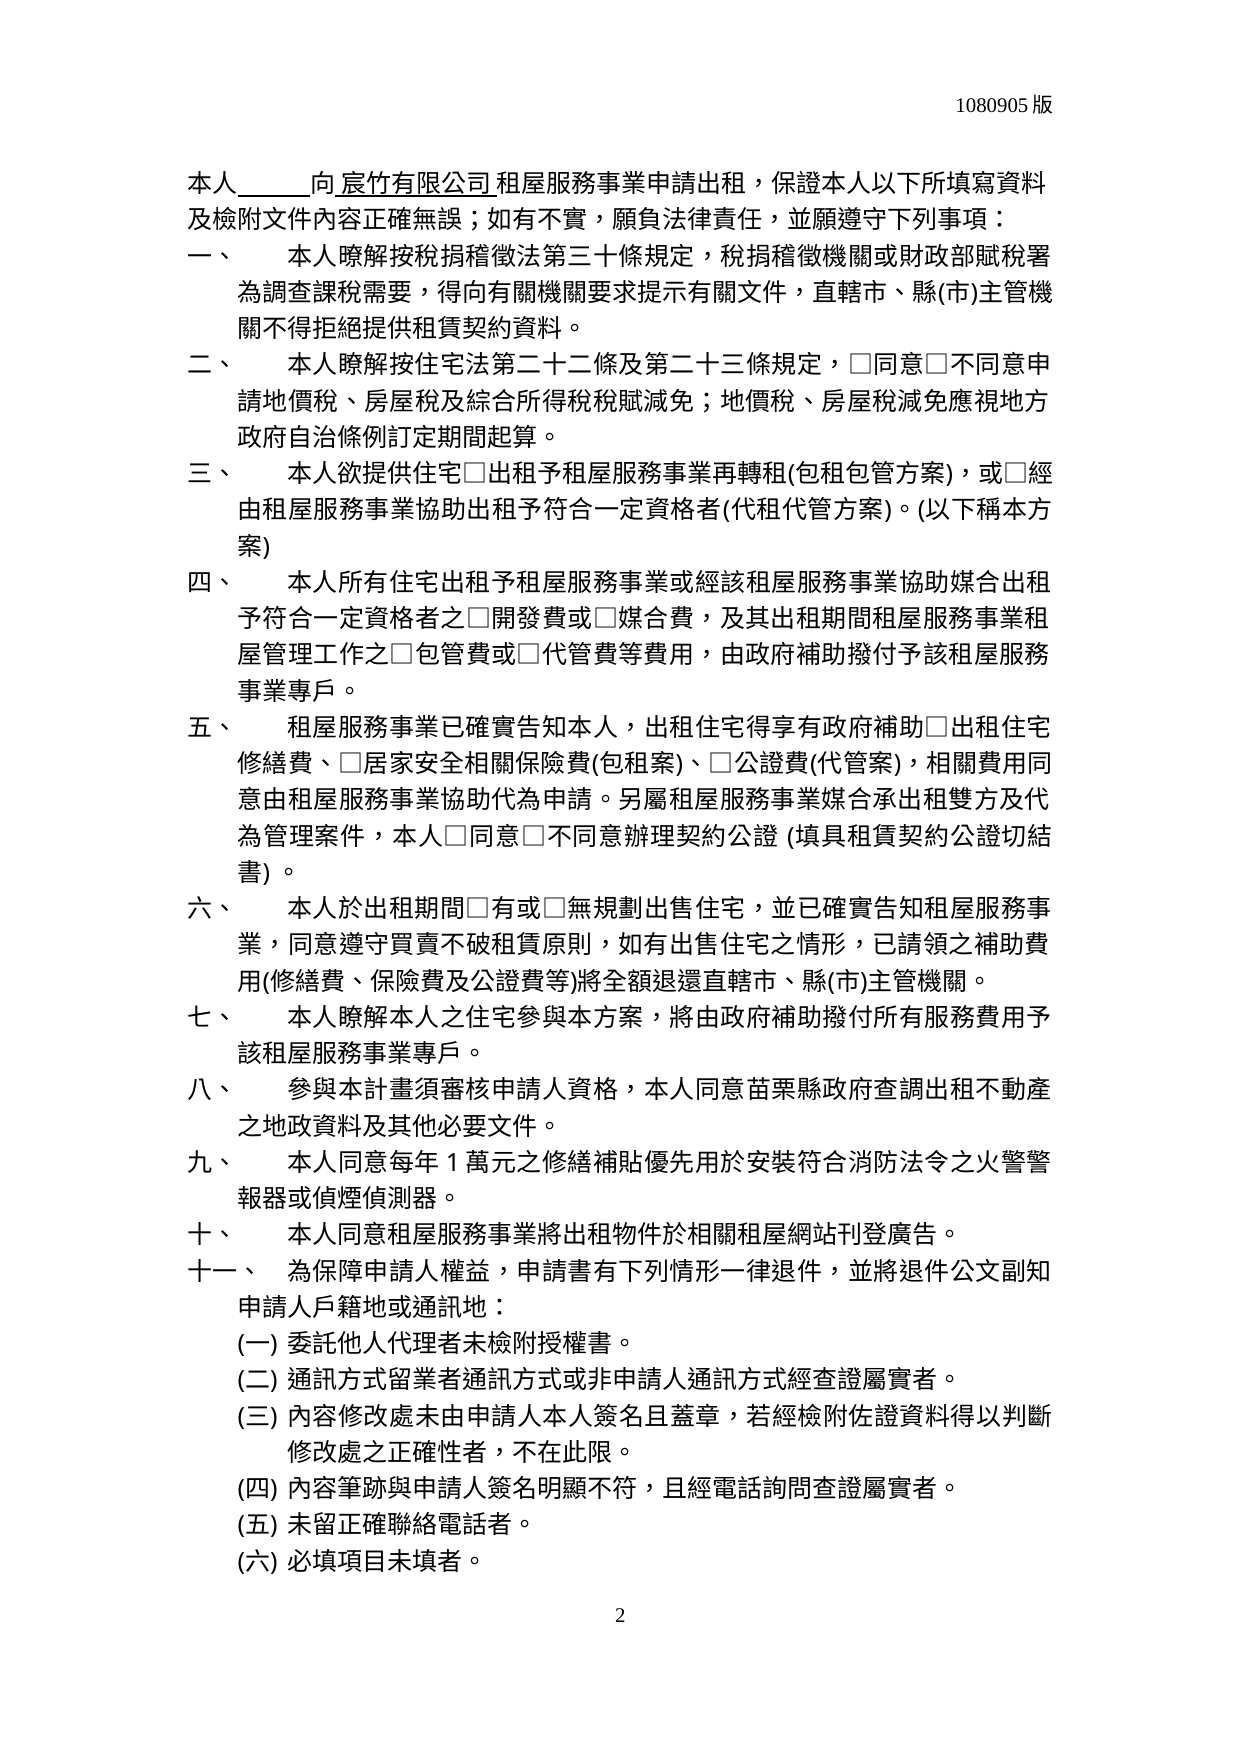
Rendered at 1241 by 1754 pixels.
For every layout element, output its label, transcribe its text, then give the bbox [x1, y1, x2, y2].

subtitle 參與本計畫須審核申請人資格，本人同意苗栗縣政府查調出租不動產之地政資料及其他必要文件。 [187, 1070, 1053, 1142]
subtitle 通訊方式留業者通訊方式或非申請人通訊方式經查證屬實者。 [237, 1360, 1053, 1396]
subtitle 本人暸解按稅捐稽徵法第三十條規定，稅捐稽徵機關或財政部賦稅署為調查課稅需要，得向有關機關要求提示有關文件，直轄市、縣(市)主管機關不得拒絕提供租賃契約資料。 [187, 236, 1053, 345]
subtitle 本人同意租屋服務事業將出租物件於相關租屋網站刊登廣告。 [187, 1215, 1053, 1251]
subtitle 委託他人代理者未檢附授權書。 [237, 1324, 1053, 1360]
subtitle 內容筆跡與申請人簽名明顯不符，且經電話詢問查證屬實者。 [237, 1469, 1053, 1505]
subtitle 內容修改處未由申請人本人簽名且蓋章，若經檢附佐證資料得以判斷修改處之正確性者，不在此限。 [237, 1396, 1053, 1469]
subtitle 本人於出租期間□有或□無規劃出售住宅，並已確實告知租屋服務事業，同意遵守買賣不破租賃原則，如有出售住宅之情形，已請領之補助費用(修繕費、保險費及公證費等)將全額退還直轄市、縣(市)主管機關。 [187, 889, 1053, 997]
subtitle 本人欲提供住宅□出租予租屋服務事業再轉租(包租包管方案)，或□經由租屋服務事業協助出租予符合一定資格者(代租代管方案)。(以下稱本方案) [187, 454, 1053, 562]
subtitle 未留正確聯絡電話者。 [237, 1505, 1053, 1541]
subtitle 本人 向 宸竹有限公司 租屋服務事業申請出租，保證本人以下所填寫資料及檢附文件內容正確無誤；如有不實，願負法律責任，並願遵守下列事項： [187, 164, 1053, 236]
subtitle 必填項目未填者。 [237, 1541, 1053, 1577]
subtitle 租屋服務事業已確實告知本人，出租住宅得享有政府補助□出租住宅修繕費、□居家安全相關保險費(包租案)、□公證費(代管案)，相關費用同意由租屋服務事業協助代為申請。另屬租屋服務事業媒合承出租雙方及代為管理案件，本人□同意□不同意辦理契約公證 (填具租賃契約公證切結書) 。 [187, 707, 1053, 889]
subtitle 本人同意每年1萬元之修繕補貼優先用於安裝符合消防法令之火警警報器或偵煙偵測器。 [187, 1142, 1053, 1215]
subtitle 為保障申請人權益，申請書有下列情形一律退件，並將退件公文副知申請人戶籍地或通訊地： [187, 1251, 1053, 1324]
subtitle 本人瞭解本人之住宅參與本方案，將由政府補助撥付所有服務費用予該租屋服務事業專戶。 [187, 997, 1053, 1070]
subtitle 本人瞭解按住宅法第二十二條及第二十三條規定，□同意□不同意申請地價稅、房屋稅及綜合所得稅稅賦減免；地價稅、房屋稅減免應視地方政府自治條例訂定期間起算。 [187, 345, 1053, 454]
subtitle 本人所有住宅出租予租屋服務事業或經該租屋服務事業協助媒合出租予符合一定資格者之□開發費或□媒合費，及其出租期間租屋服務事業租屋管理工作之□包管費或□代管費等費用，由政府補助撥付予該租屋服務事業專戶。 [187, 562, 1053, 707]
